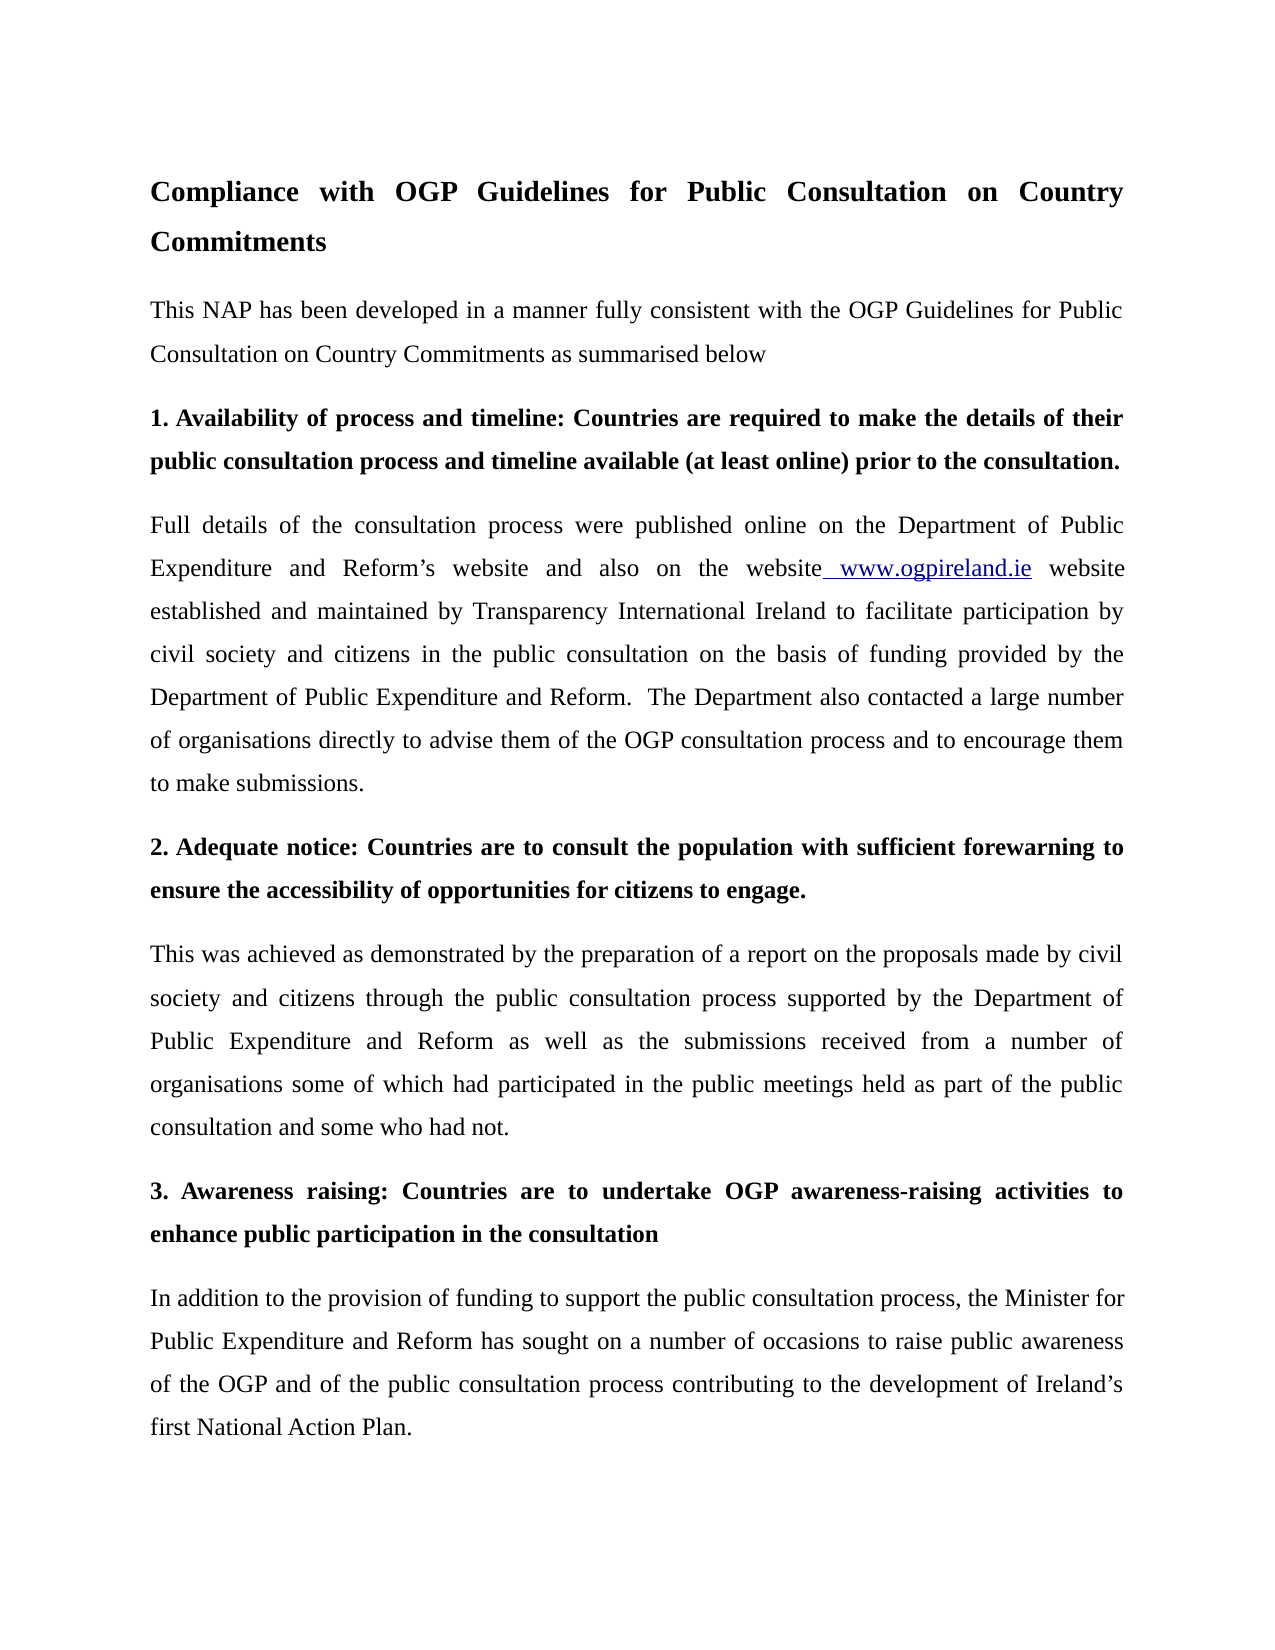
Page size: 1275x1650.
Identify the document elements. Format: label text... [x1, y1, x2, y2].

text Full details of the consultation process were published online on the Department of Public Expenditure and Reform’s website and also on the website www.ogpireland.ie website established and maintained by Transparency International Ireland to facilitate participation by civil society and citizens in the public consultation on the basis of funding provided by the Department of Public Expenditure and Reform. The Department also contacted a large number of organisations directly to advise them of the OGP consultation process and to encourage them to make submissions. [150, 510, 1125, 797]
text In addition to the provision of funding to support the public consultation process, the Minister for Public Expenditure and Reform has sought on a number of occasions to raise public awareness of the OGP and of the public consultation process contributing to the development of Ireland’s first National Action Plan. [150, 1283, 1125, 1441]
text This NAP has been developed in a manner fully consistent with the OGP Guidelines for Public Consultation on Country Commitments as summarised below [150, 296, 1125, 367]
text 3. Awareness raising: Countries are to undertake OGP awareness-raising activities to enhance public participation in the consultation [150, 1176, 1125, 1248]
text 2. Adequate notice: Countries are to consult the population with sufficient forewarning to ensure the accessibility of opportunities for citizens to engage. [150, 832, 1125, 904]
text Compliance with OGP Guidelines for Public Consultation on Country Commitments [150, 174, 1125, 258]
text This was achieved as demonstrated by the preparation of a report on the proposals made by civil society and citizens through the public consultation process supported by the Department of Public Expenditure and Reform as well as the submissions received from a number of organisations some of which had participated in the public meetings held as part of the public consultation and some who had not. [150, 939, 1125, 1141]
text 1. Availability of process and timeline: Countries are required to make the details of their public consultation process and timeline available (at least online) prior to the consultation. [150, 403, 1125, 474]
